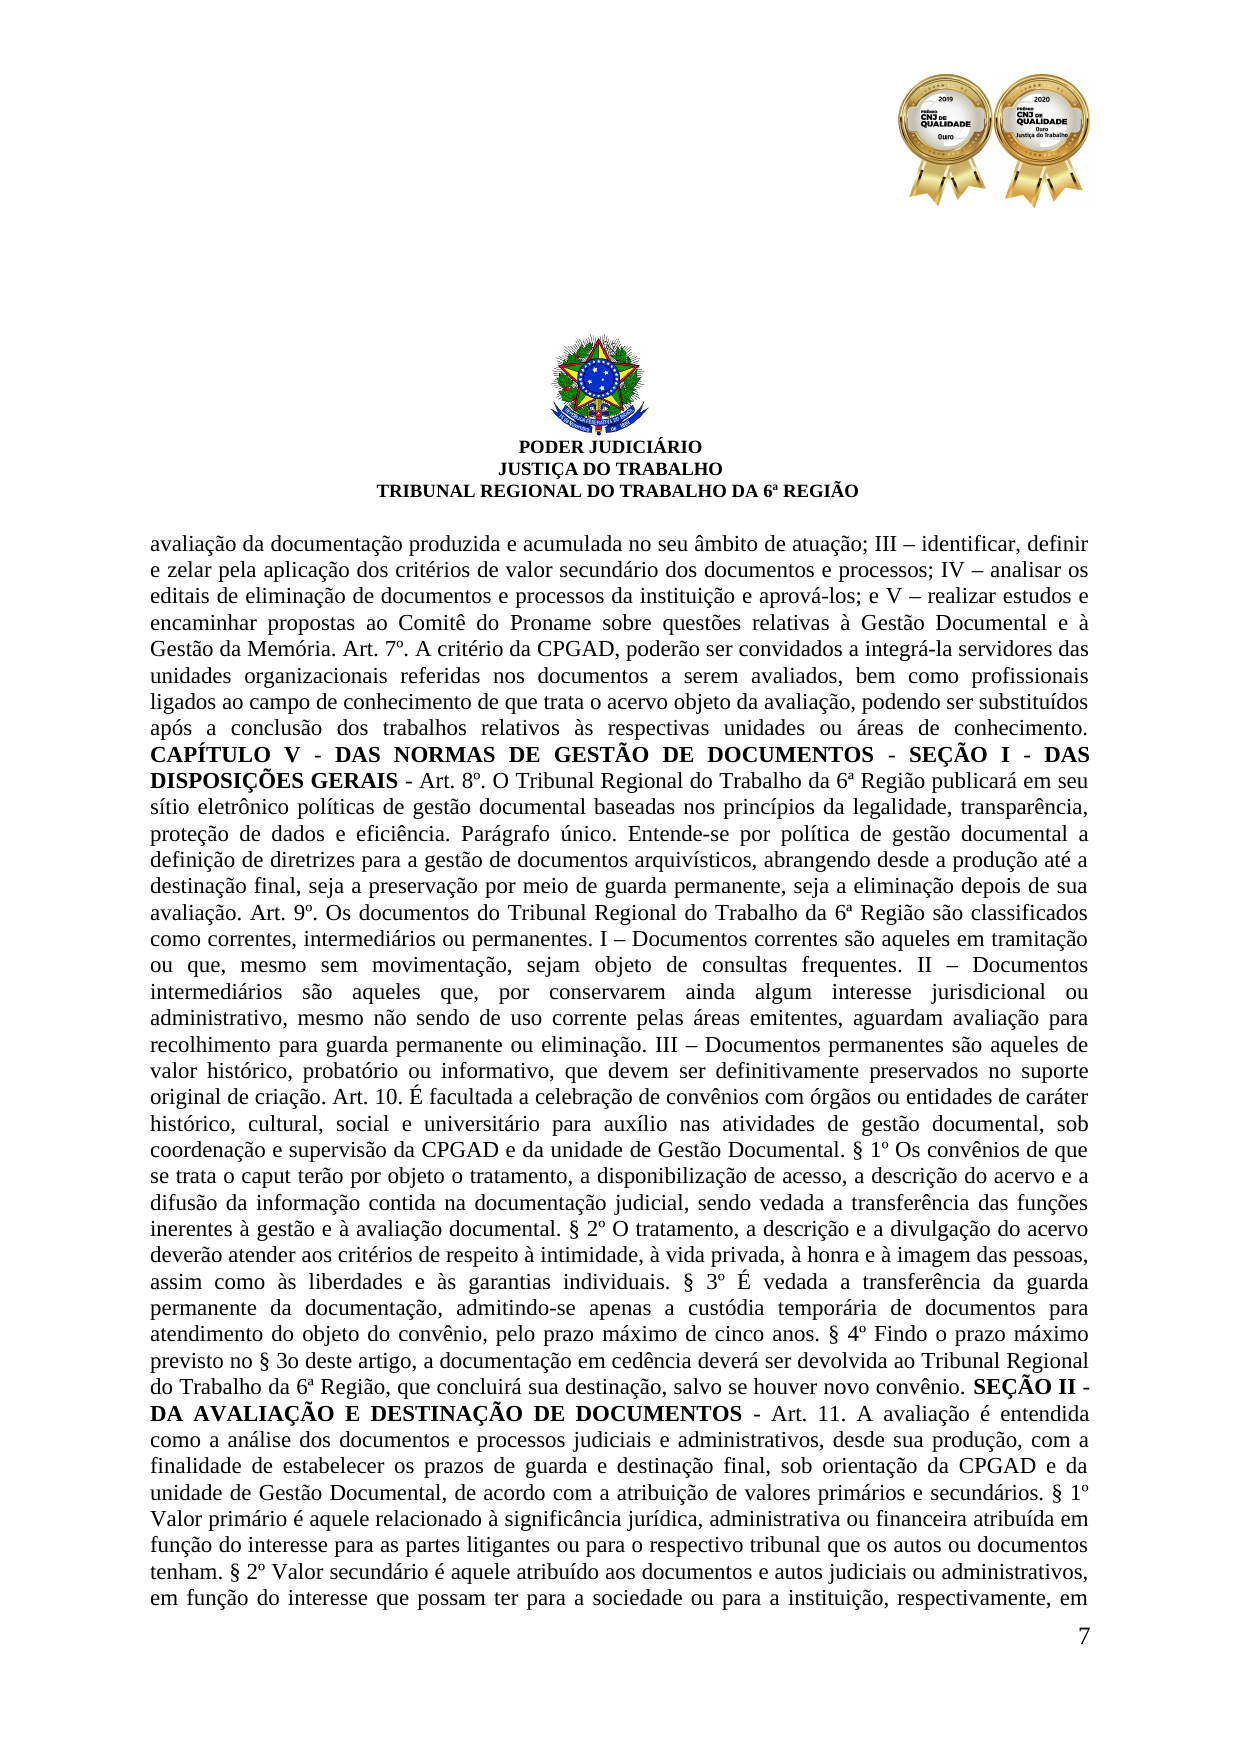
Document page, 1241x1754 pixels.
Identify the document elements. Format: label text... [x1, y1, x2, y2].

text avaliação da documentação produzida e acumulada no seu âmbito de atuação; III – identificar, definir e zelar pela aplicação dos critérios de valor secundário dos documentos e processos; IV – analisar os editais de eliminação de documentos e processos da instituição e aprová-los; e V – realizar estudos e encaminhar propostas ao Comitê do Proname sobre questões relativas à Gestão Documental e à Gestão da Memória. Art. 7º. A critério da CPGAD, poderão ser convidados a integrá-la servidores das unidades organizacionais referidas nos documentos a serem avaliados, bem como profissionais ligados ao campo de conhecimento de que trata o acervo objeto da avaliação, podendo ser substituídos após a conclusão dos trabalhos relativos às respectivas unidades ou áreas de conhecimento. CAPÍTULO V - DAS NORMAS DE GESTÃO DE DOCUMENTOS - SEÇÃO I - DAS DISPOSIÇÕES GERAIS - Art. 8º. O Tribunal Regional do Trabalho da 6ª Região publicará em seu sítio eletrônico políticas de gestão documental baseadas nos princípios da legalidade, transparência, proteção de dados e eficiência. Parágrafo único. Entende-se por política de gestão documental a definição de diretrizes para a gestão de documentos arquivísticos, abrangendo desde a produção até a destinação final, seja a preservação por meio de guarda permanente, seja a eliminação depois de sua avaliação. Art. 9º. Os documentos do Tribunal Regional do Trabalho da 6ª Região são classificados como correntes, intermediários ou permanentes. I – Documentos correntes são aqueles em tramitação ou que, mesmo sem movimentação, sejam objeto de consultas frequentes. II – Documentos intermediários são aqueles que, por conservarem ainda algum interesse jurisdicional ou administrativo, mesmo não sendo de uso corrente pelas áreas emitentes, aguardam avaliação para recolhimento para guarda permanente ou eliminação. III – Documentos permanentes são aqueles de valor histórico, probatório ou informativo, que devem ser definitivamente preservados no suporte original de criação. Art. 10. É facultada a celebração de convênios com órgãos ou entidades de caráter histórico, cultural, social e universitário para auxílio nas atividades de gestão documental, sob coordenação e supervisão da CPGAD e da unidade de Gestão Documental. § 1º Os convênios de que se trata o caput terão por objeto o tratamento, a disponibilização de acesso, a descrição do acervo e a difusão da informação contida na documentação judicial, sendo vedada a transferência das funções inerentes à gestão e à avaliação documental. § 2º O tratamento, a descrição e a divulgação do acervo deverão atender aos critérios de respeito à intimidade, à vida privada, à honra e à imagem das pessoas, assim como às liberdades e às garantias individuais. § 3º É vedada a transferência da guarda permanente da documentação, admitindo-se apenas a custódia temporária de documentos para atendimento do objeto do convênio, pelo prazo máximo de cinco anos. § 4º Findo o prazo máximo previsto no § 3o deste artigo, a documentação em cedência deverá ser devolvida ao Tribunal Regional do Trabalho da 6ª Região, que concluirá sua destinação, salvo se houver novo convênio. SEÇÃO II - DA AVALIAÇÃO E DESTINAÇÃO DE DOCUMENTOS - Art. 11. A avaliação é entendida como a análise dos documentos e processos judiciais e administrativos, desde sua produção, com a finalidade de estabelecer os prazos de guarda e destinação final, sob orientação da CPGAD e da unidade de Gestão Documental, de acordo com a atribuição de valores primários e secundários. § 1º Valor primário é aquele relacionado à significância jurídica, administrativa ou financeira atribuída em função do interesse para as partes litigantes ou para o respectivo tribunal que os autos ou documentos tenham. § 2º Valor secundário é aquele atribuído aos documentos e autos judiciais ou administrativos, em função do interesse que possam ter para a sociedade ou para a instituição, respectivamente, em [150, 530, 1090, 1610]
